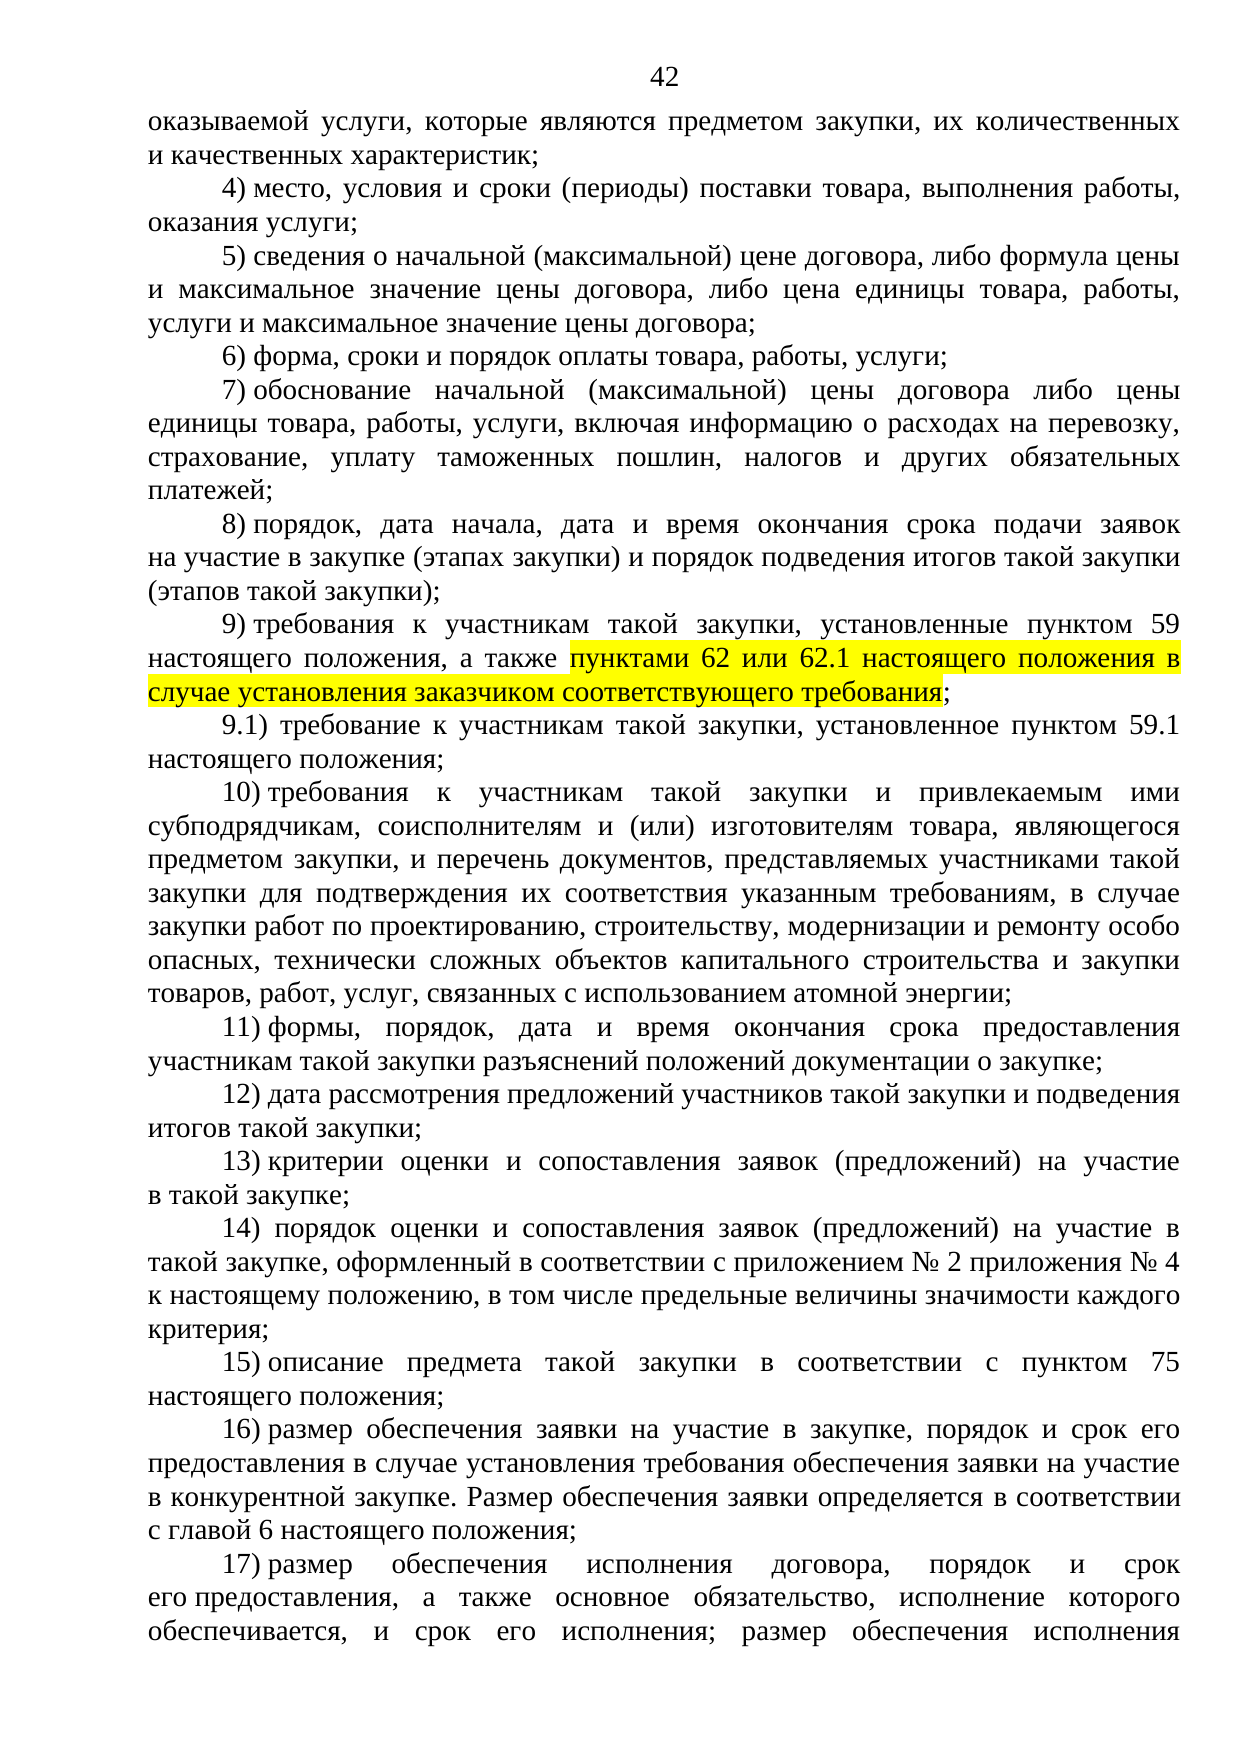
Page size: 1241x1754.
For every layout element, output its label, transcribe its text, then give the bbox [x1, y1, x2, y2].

text 13) критерии оценки и сопоставления заявок (предложений) на участие в такой закупке; [148, 1143, 1181, 1210]
text оказываемой услуги, которые являются предметом закупки, их количественных и качественных характеристик; [148, 103, 1181, 171]
text 15) описание предмета такой закупки в соответствии с пунктом 75 настоящего положения; [148, 1344, 1181, 1412]
text 9) требования к участникам такой закупки, установленные пунктом 59 настоящего положения, а также пунктами 62 или 62.1 настоящего положения в случае установления заказчиком соответствующего требования; [148, 607, 1181, 707]
text 8) порядок, дата начала, дата и время окончания срока подачи заявок на участие в закупке (этапах закупки) и порядок подведения итогов такой закупки (этапов такой закупки); [148, 506, 1181, 607]
text 10) требования к участникам такой закупки и привлекаемым ими субподрядчикам, соисполнителям и (или) изготовителям товара, являющегося предметом закупки, и перечень документов, представляемых участниками такой закупки для подтверждения их соответствия указанным требованиям, в случае закупки работ по проектированию, строительству, модернизации и ремонту особо опасных, технически сложных объектов капитального строительства и закупки товаров, работ, услуг, связанных с использованием атомной энергии; [148, 774, 1181, 1009]
text 9.1) требование к участникам такой закупки, установленное пунктом 59.1 настоящего положения; [148, 707, 1181, 774]
text 4) место, условия и сроки (периоды) поставки товара, выполнения работы, оказания услуги; [148, 171, 1181, 238]
text 6) форма, сроки и порядок оплаты товара, работы, услуги; [148, 338, 1181, 372]
text 17) размер обеспечения исполнения договора, порядок и срок его предоставления, а также основное обязательство, исполнение которого обеспечивается, и срок его исполнения; размер обеспечения исполнения [148, 1546, 1181, 1646]
text 12) дата рассмотрения предложений участников такой закупки и подведения итогов такой закупки; [148, 1076, 1181, 1143]
text 14) порядок оценки и сопоставления заявок (предложений) на участие в такой закупке, оформленный в соответствии с приложением № 2 приложения № 4 к настоящему положению, в том числе предельные величины значимости каждого критерия; [148, 1210, 1181, 1344]
text 5) сведения о начальной (максимальной) цене договора, либо формула цены и максимальное значение цены договора, либо цена единицы товара, работы, услуги и максимальное значение цены договора; [148, 238, 1181, 338]
text 16) размер обеспечения заявки на участие в закупке, порядок и срок его предоставления в случае установления требования обеспечения заявки на участие в конкурентной закупке. Размер обеспечения заявки определяется в соответствии с главой 6 настоящего положения; [148, 1412, 1181, 1546]
text 7) обоснование начальной (максимальной) цены договора либо цены единицы товара, работы, услуги, включая информацию о расходах на перевозку, страхование, уплату таможенных пошлин, налогов и других обязательных платежей; [148, 372, 1181, 506]
text 11) формы, порядок, дата и время окончания срока предоставления участникам такой закупки разъяснений положений документации о закупке; [148, 1009, 1181, 1076]
